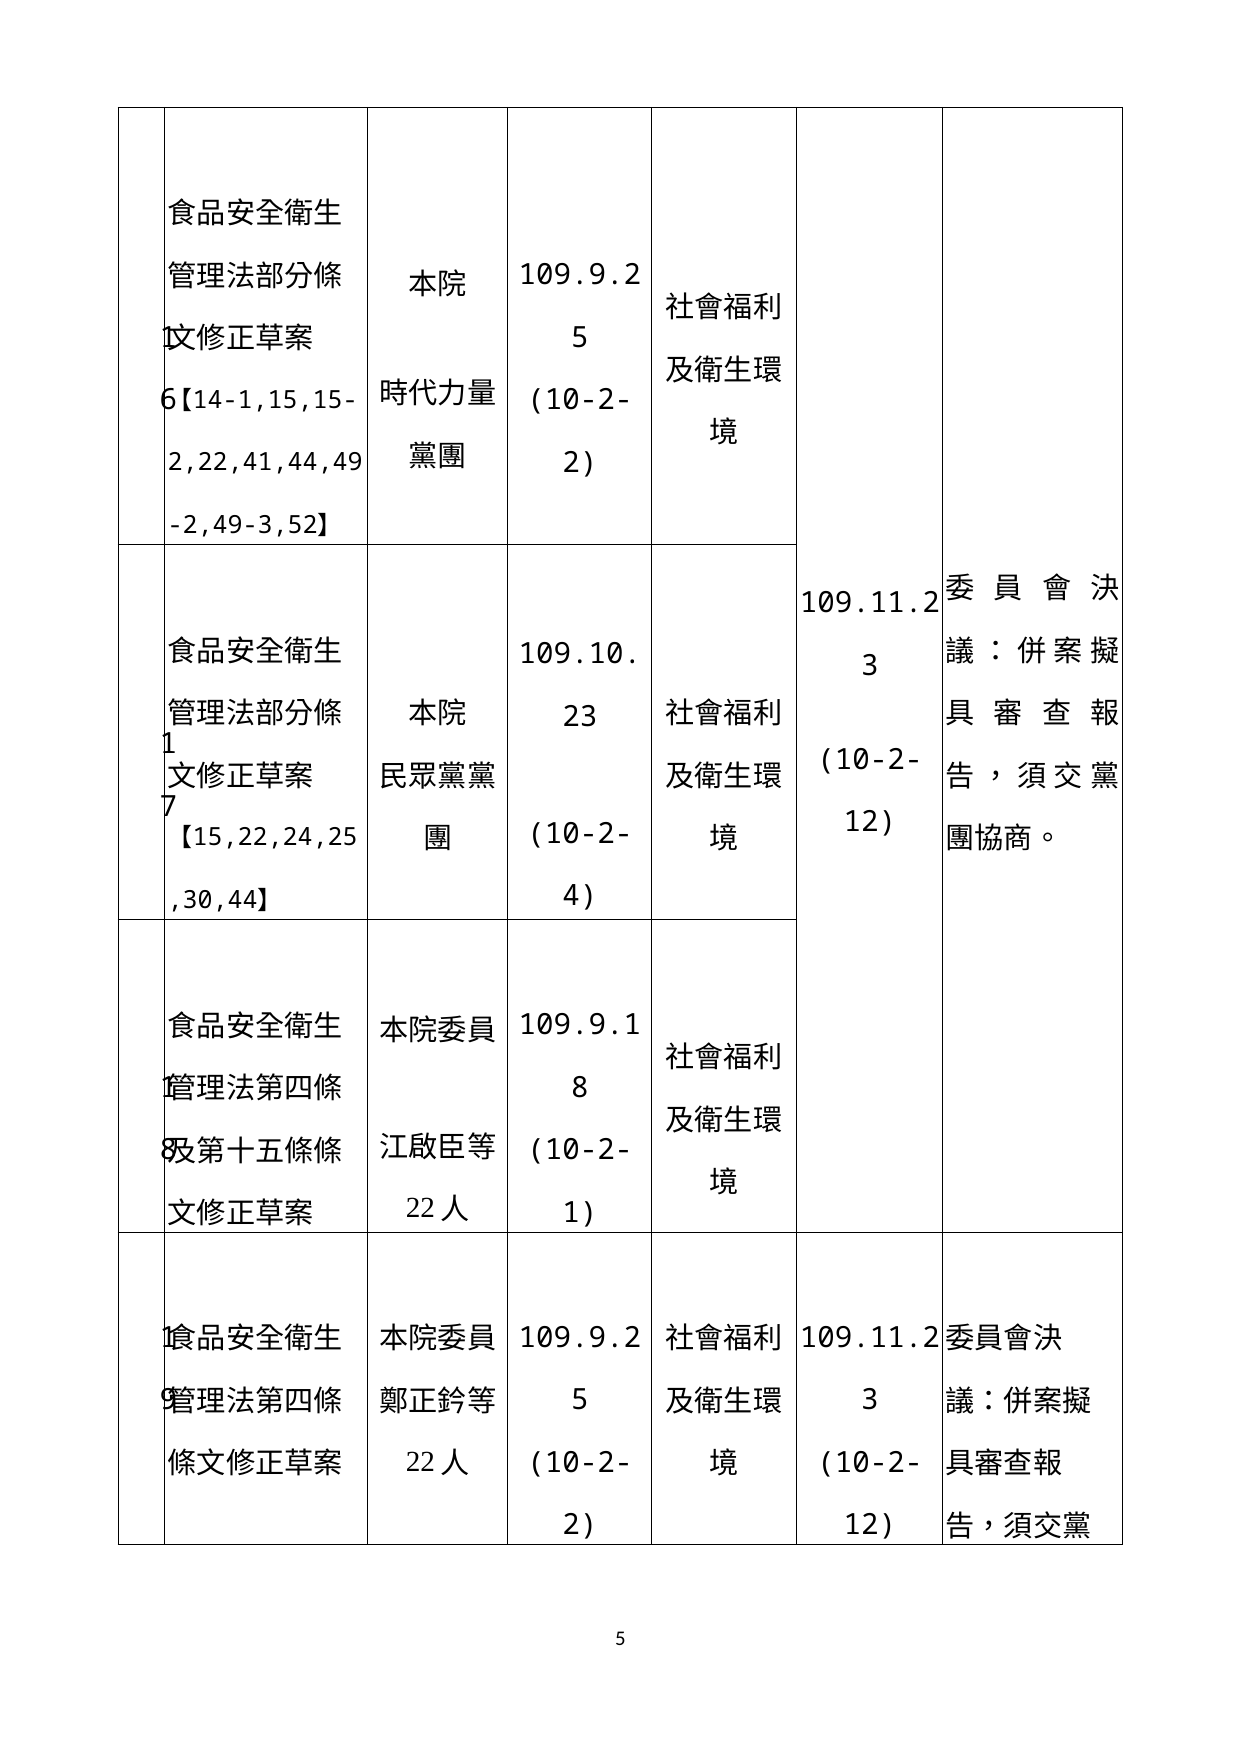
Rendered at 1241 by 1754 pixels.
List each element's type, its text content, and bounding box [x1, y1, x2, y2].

table_cell 本院 時代力量黨團 [368, 108, 507, 544]
table_cell 食品安全衛生管理法第四條條文修正草案 [165, 1233, 367, 1544]
table_cell 社會福利及衛生環境 [652, 920, 796, 1232]
table_cell 委員會決議：併案擬具審查報告，須交黨 [943, 1233, 1122, 1544]
table_cell 食品安全衛生管理法第四條及第十五條條文修正草案 [165, 920, 367, 1232]
table_cell 本院委員 鄭正鈐等22人 [368, 1233, 507, 1544]
table_cell [119, 545, 164, 919]
table_cell 食品安全衛生管理法部分條文修正草案 【14-1,15,15-2,22,41,44,49-2,49-3,52】 [165, 108, 367, 544]
table_cell 109.10.23 (10-2-4) [508, 545, 651, 919]
table_cell 社會福利及衛生環境 [652, 1233, 796, 1544]
table_cell [119, 920, 164, 1232]
table_cell 109.11.23 (10-2-12) [797, 1233, 942, 1544]
table_cell 食品安全衛生管理法部分條文修正草案 【15,22,24,25,30,44】 [165, 545, 367, 919]
table_cell 本院 民眾黨黨團 [368, 545, 507, 919]
table_cell 社會福利及衛生環境 [652, 108, 796, 544]
table_cell 109.9.25 (10-2-2) [508, 1233, 651, 1544]
table_cell [119, 108, 164, 544]
table_cell 社會福利及衛生環境 [652, 545, 796, 919]
table_cell 本院委員 江啟臣等22人 [368, 920, 507, 1232]
table_cell [119, 1233, 164, 1544]
table_cell 委員會決議：併案擬具審查報告，須交黨團協商。 [943, 108, 1122, 1232]
table_cell 109.9.25 (10-2-2) [508, 108, 651, 544]
table_cell 109.11.23 (10-2-12) [797, 108, 942, 1232]
table_cell 109.9.18 (10-2-1) [508, 920, 651, 1232]
